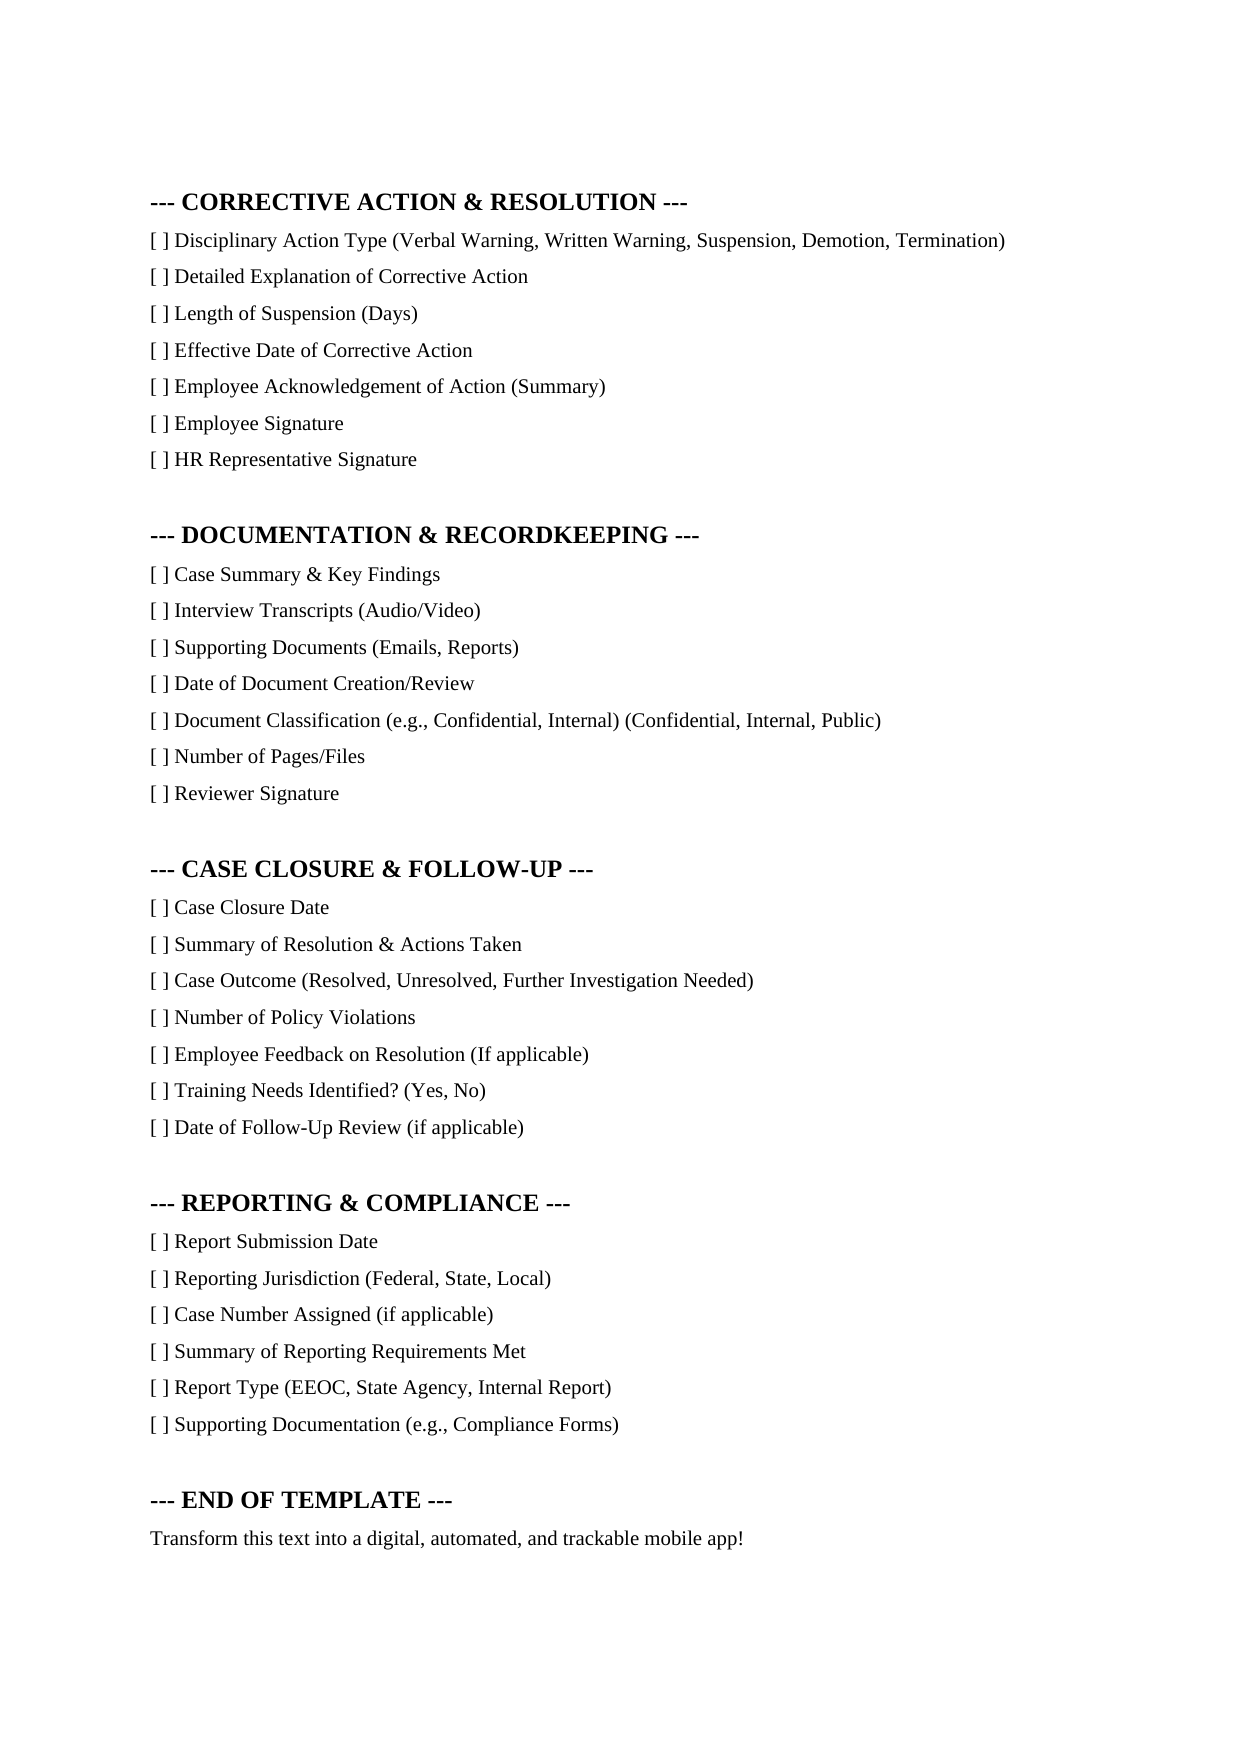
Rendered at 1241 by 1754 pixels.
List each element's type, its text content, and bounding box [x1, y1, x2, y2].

text --- END OF TEMPLATE --- [150, 1485, 1090, 1514]
text [ ] Document Classification (e.g., Confidential, Internal) (Confidential, Internal, Public) [150, 708, 1090, 732]
text [ ] Report Type (EEOC, State Agency, Internal Report) [150, 1375, 1090, 1399]
text [ ] Number of Pages/Files [150, 744, 1090, 768]
text --- CASE CLOSURE & FOLLOW-UP --- [150, 854, 1090, 883]
text [ ] Date of Follow-Up Review (if applicable) [150, 1115, 1090, 1139]
text [ ] Employee Feedback on Resolution (If applicable) [150, 1042, 1090, 1066]
text [ ] Case Summary & Key Findings [150, 562, 1090, 586]
text [ ] Summary of Resolution & Actions Taken [150, 932, 1090, 956]
text [ ] Employee Signature [150, 411, 1090, 435]
text [ ] Date of Document Creation/Review [150, 671, 1090, 695]
text [ ] Detailed Explanation of Corrective Action [150, 264, 1090, 288]
text [ ] Disciplinary Action Type (Verbal Warning, Written Warning, Suspension, Demotion, Termination) [150, 228, 1090, 252]
text [ ] Interview Transcripts (Audio/Video) [150, 598, 1090, 622]
text [ ] Length of Suspension (Days) [150, 301, 1090, 325]
text [ ] Case Outcome (Resolved, Unresolved, Further Investigation Needed) [150, 968, 1090, 992]
text [ ] Effective Date of Corrective Action [150, 337, 1090, 362]
text [ ] Supporting Documentation (e.g., Compliance Forms) [150, 1412, 1090, 1436]
text [ ] Case Closure Date [150, 895, 1090, 919]
text Transform this text into a digital, automated, and trackable mobile app! [150, 1526, 1090, 1550]
text [ ] Employee Acknowledgement of Action (Summary) [150, 374, 1090, 398]
text [ ] Number of Policy Violations [150, 1005, 1090, 1029]
text [ ] Supporting Documents (Emails, Reports) [150, 635, 1090, 659]
text [ ] Reporting Jurisdiction (Federal, State, Local) [150, 1266, 1090, 1290]
text [ ] Report Submission Date [150, 1229, 1090, 1253]
text [ ] Training Needs Identified? (Yes, No) [150, 1078, 1090, 1102]
text --- DOCUMENTATION & RECORDKEEPING --- [150, 520, 1090, 549]
text --- REPORTING & COMPLIANCE --- [150, 1188, 1090, 1217]
text [ ] Case Number Assigned (if applicable) [150, 1302, 1090, 1326]
text [ ] HR Representative Signature [150, 447, 1090, 471]
text [ ] Reviewer Signature [150, 781, 1090, 805]
text --- CORRECTIVE ACTION & RESOLUTION --- [150, 187, 1090, 215]
text [ ] Summary of Reporting Requirements Met [150, 1339, 1090, 1363]
